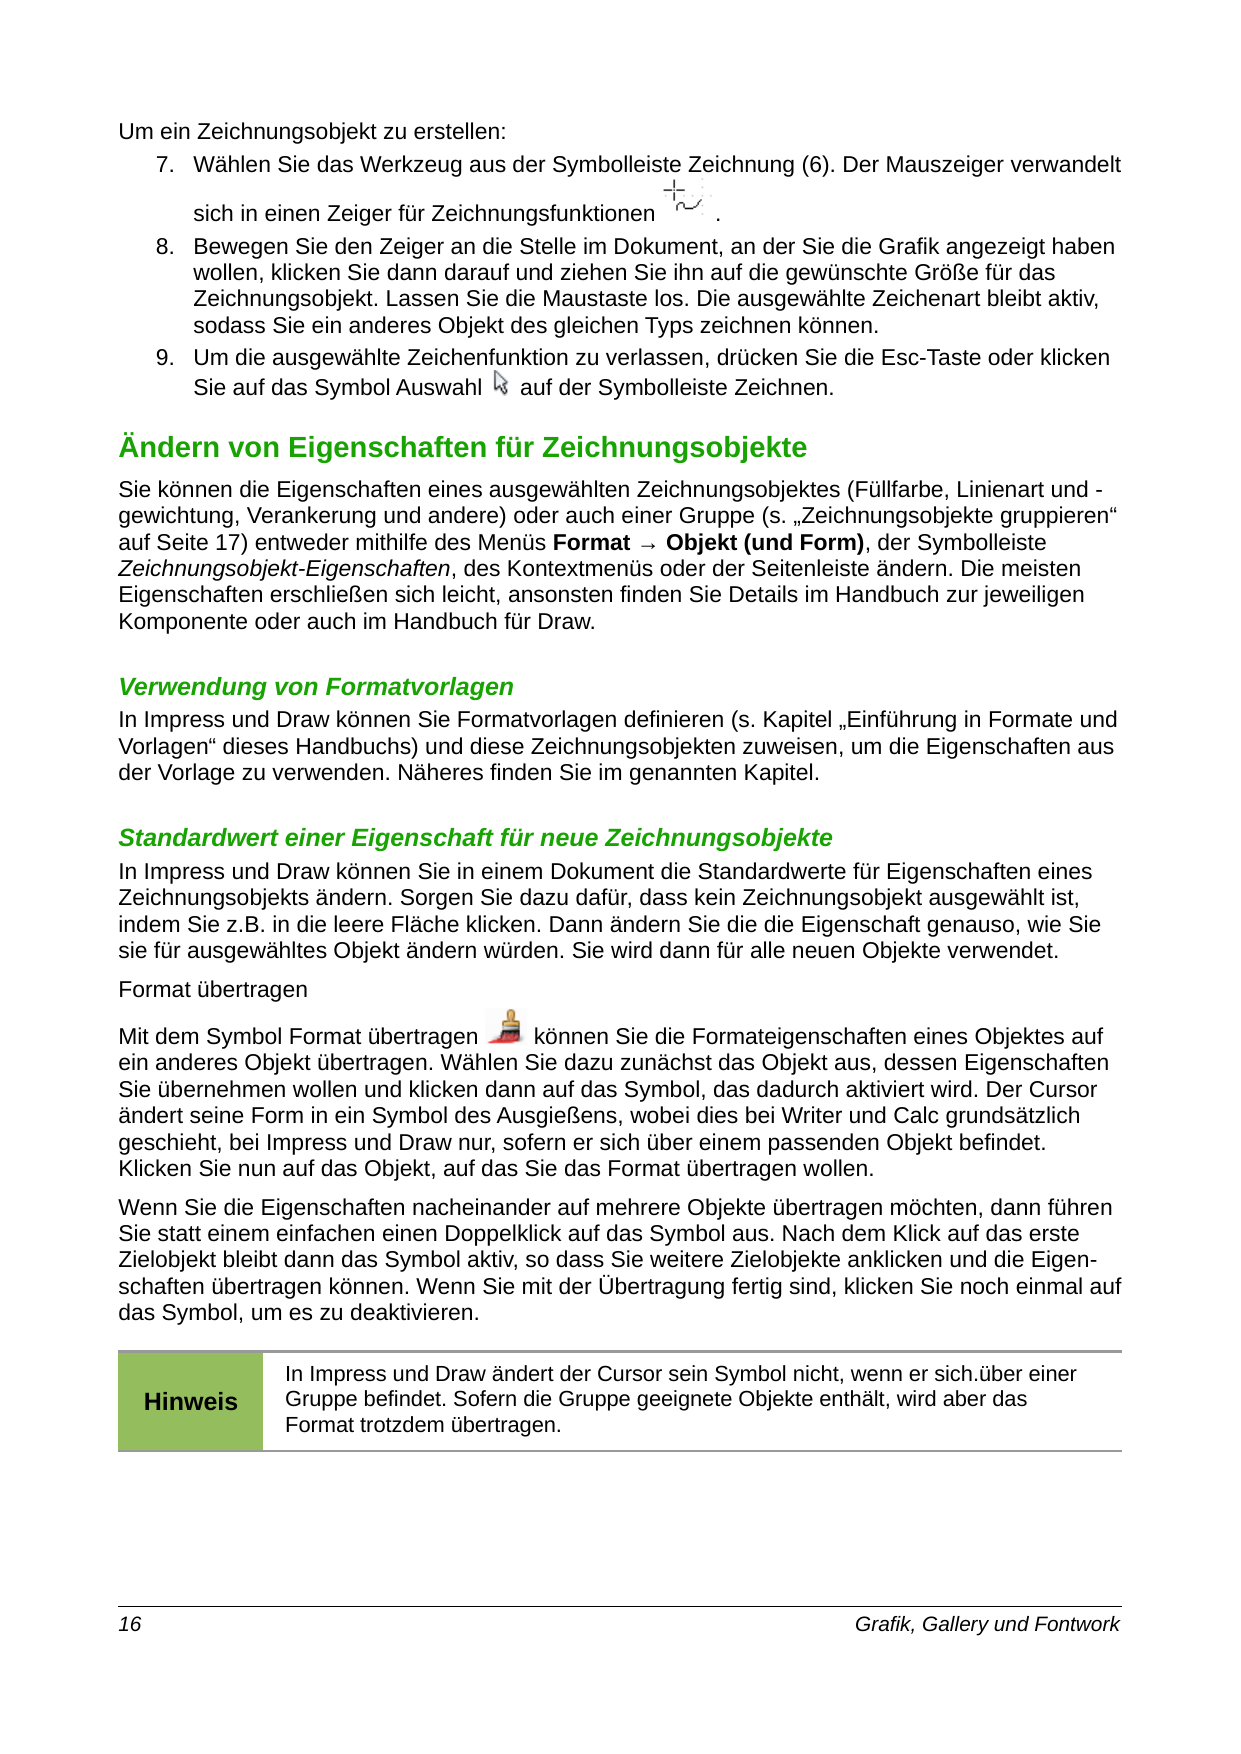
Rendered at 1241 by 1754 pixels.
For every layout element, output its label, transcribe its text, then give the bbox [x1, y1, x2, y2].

list Bewegen Sie den Zeiger an die Stelle im Dokument, an der Sie die Grafik angezeigt haben wollen, klicken Sie dann darauf und ziehen Sie ihn auf die gewünschte Größe für das Zeichnungsobjekt. Lassen Sie die Maustaste los. Die ausgewählte Zeichenart bleibt aktiv, sodass Sie ein anderes Objekt des gleichen Typs zeichnen können. [156, 233, 1122, 338]
text In Impress und Draw können Sie in einem Dokument die Standardwerte für Eigenschaften eines Zeichnungsobjekts ändern. Sorgen Sie dazu dafür, dass kein Zeichnungsobjekt ausgewählt ist, indem Sie z.B. in die leere Fläche klicken. Dann ändern Sie die die Eigenschaft genauso, wie Sie sie für ausgewähltes Objekt ändern würden. Sie wird dann für alle neuen Objekte verwendet. [118, 858, 1122, 963]
picture [485, 1008, 528, 1045]
picture [488, 370, 514, 396]
text Wenn Sie die Eigenschaften nacheinander auf mehrere Objekte übertragen möchten, dann führen Sie statt einem einfachen einen Doppelklick auf das Symbol aus. Nach dem Klick auf das erste Zielobjekt bleibt dann das Symbol aktiv, so dass Sie weitere Zielobjekte anklicken und die Eigen­schaften übertragen können. Wenn Sie mit der Übertragung fertig sind, klicken Sie noch einmal auf das Symbol, um es zu deaktivieren. [118, 1194, 1122, 1325]
subtitle Format übertragen [118, 976, 1122, 1002]
text Sie können die Eigenschaften eines ausgewählten Zeichnungsobjektes (Füllfarbe, Linienart und -gewichtung, Verankerung und andere) oder auch einer Gruppe (s. „Zeichnungsobjekte gruppieren“ auf Seite 17) entweder mithilfe des Menüs Format → Objekt (und Form), der Symbolleiste Zeichnungsobjekt-Eigenschaften, des Kontextmenüs oder der Seitenleiste ändern. Die meisten Eigenschaften erschließen sich leicht, ansonsten finden Sie Details im Handbuch zur jeweiligen Komponente oder auch im Handbuch für Draw. [118, 476, 1122, 634]
text In Impress und Draw können Sie Formatvorlagen definieren (s. Kapitel „Einführung in Formate und Vorlagen“ dieses Handbuchs) und diese Zeichnungsobjekten zuweisen, um die Eigenschaften aus der Vorlage zu verwenden. Näheres finden Sie im genannten Kapitel. [118, 706, 1122, 786]
table_header In Impress und Draw ändert der Cursor sein Symbol nicht, wenn er sich.über einer Gruppe befindet. Sofern die Gruppe geeignete Objekte enthält, wird aber das Format trotzdem übertragen. [264, 1353, 1122, 1450]
picture [661, 177, 715, 222]
subtitle Standardwert einer Eigenschaft für neue Zeichnungsobjekte [118, 823, 1122, 852]
subtitle Ändern von Eigenschaften für Zeichnungsobjekte [118, 430, 1122, 463]
list Um ein Zeichnungsobjekt zu erstellen: [118, 118, 1122, 144]
table_header Hinweis [118, 1353, 263, 1450]
list Um die ausgewählte Zeichenfunktion zu verlassen, drücken Sie die Esc-Taste oder klicken Sie auf das Symbol Auswahl auf der Symbolleiste Zeichnen. [156, 344, 1122, 401]
subtitle Verwendung von Formatvorlagen [118, 671, 1122, 700]
text Mit dem Symbol Format übertragen können Sie die Formateigenschaften eines Objektes auf ein anderes Objekt übertragen. Wählen Sie dazu zunächst das Objekt aus, dessen Eigenschaften Sie übernehmen wollen und klicken dann auf das Symbol, das dadurch aktiviert wird. Der Cursor ändert seine Form in ein Symbol des Ausgießens, wobei dies bei Writer und Calc grundsätzlich geschieht, bei Impress und Draw nur, sofern er sich über einem passenden Objekt befindet. Klicken Sie nun auf das Objekt, auf das Sie das Format übertragen wollen. [118, 1008, 1122, 1181]
